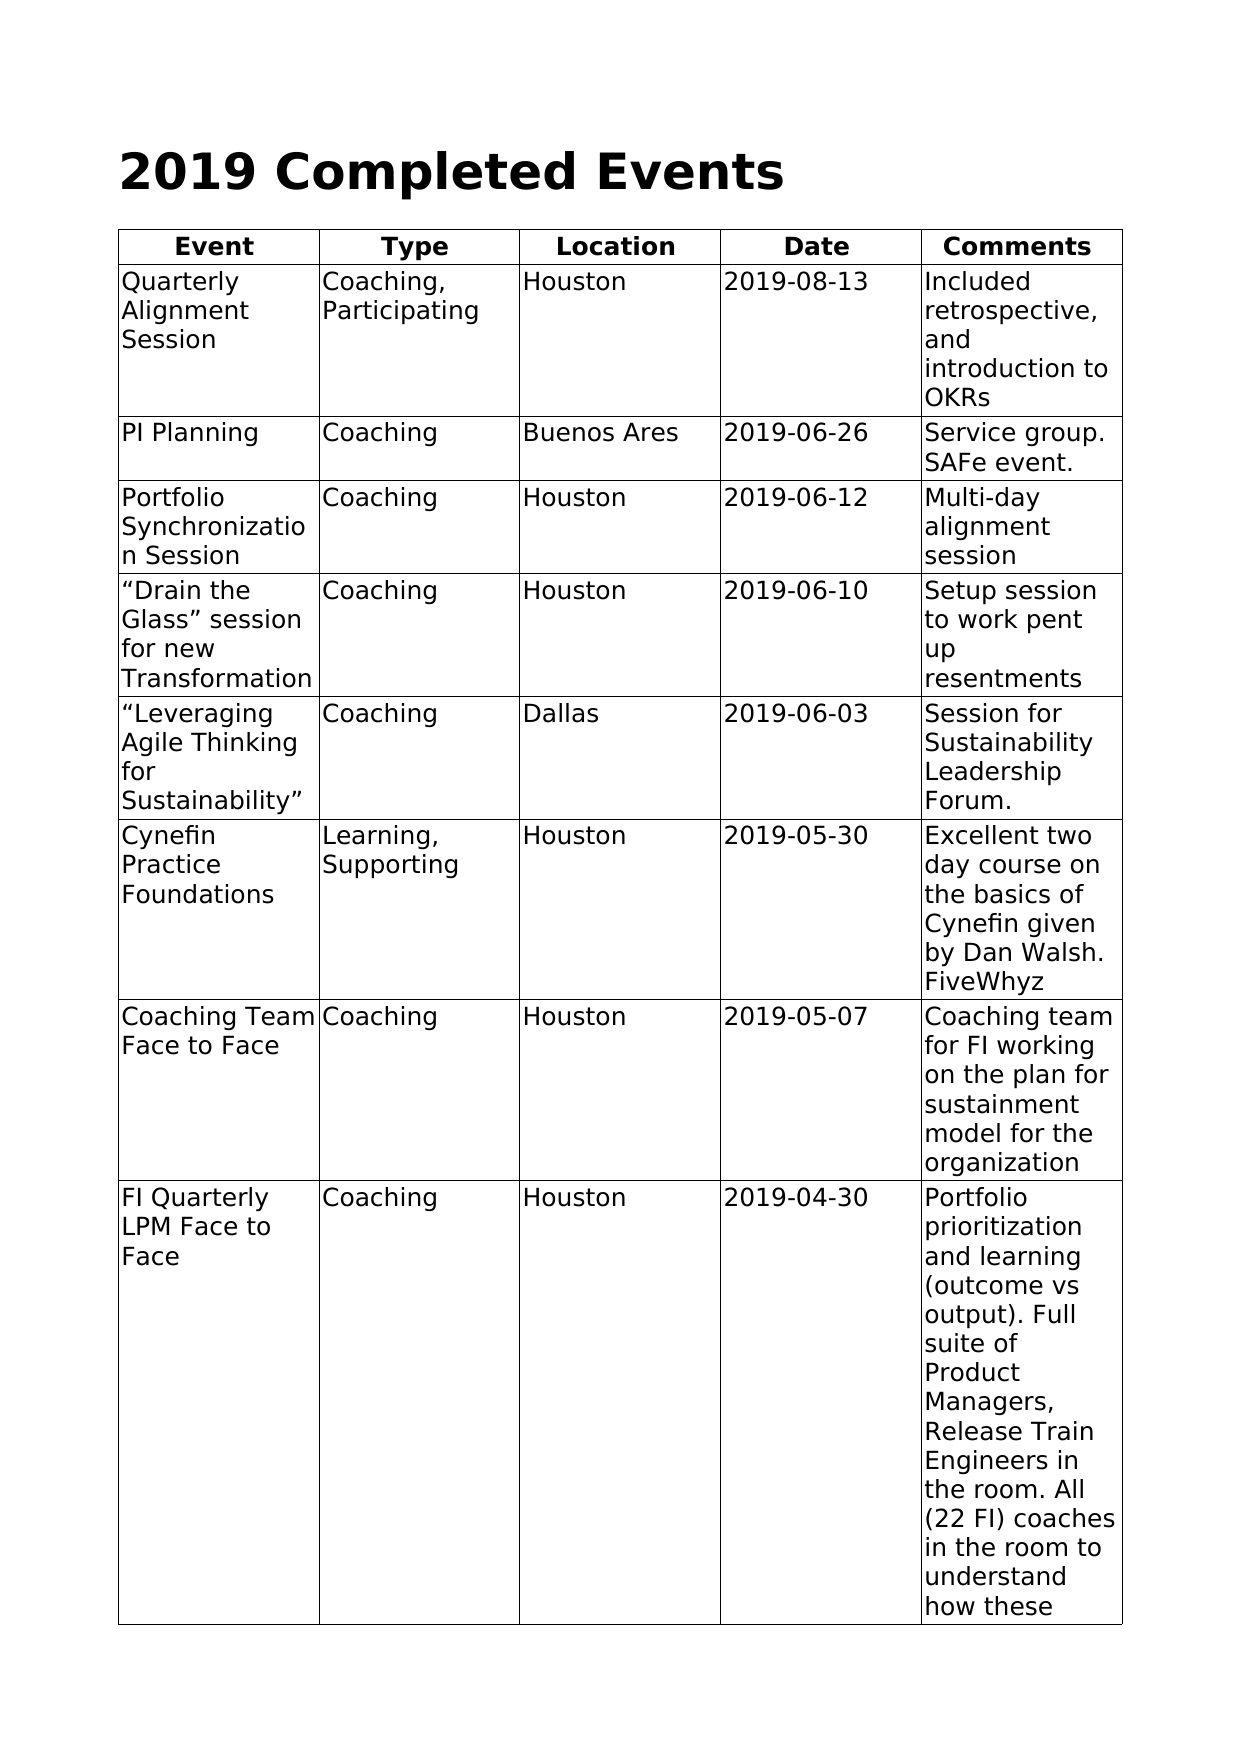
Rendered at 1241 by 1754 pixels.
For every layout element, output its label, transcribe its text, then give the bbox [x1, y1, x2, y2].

table_cell Coaching [320, 1000, 519, 1180]
table_header Event [119, 230, 319, 264]
table_header Type [320, 230, 519, 264]
table_cell Coaching, Participating [320, 265, 519, 416]
table_cell Coaching Team Face to Face [119, 1000, 319, 1180]
table_cell Coaching [320, 574, 519, 696]
table_cell Setup session to work pent up resentments [922, 574, 1122, 696]
table_cell Included retrospective, and introduction to OKRs [922, 265, 1122, 416]
table_cell 2019-06-03 [721, 697, 921, 818]
table_cell Houston [520, 820, 720, 999]
table_cell 2019-06-26 [721, 417, 921, 480]
table_cell Dallas [520, 697, 720, 818]
table_cell 2019-04-30 [721, 1181, 921, 1624]
table_cell Coaching [320, 417, 519, 480]
table_cell Houston [520, 1000, 720, 1180]
table_cell “Leveraging Agile Thinking for Sustainability” [119, 697, 319, 818]
table_cell Coaching [320, 697, 519, 818]
table_cell 2019-08-13 [721, 265, 921, 416]
subtitle 2019 Completed Events [118, 143, 1122, 201]
table_cell Session for Sustainability Leadership Forum. [922, 697, 1122, 818]
table_cell 2019-06-12 [721, 481, 921, 573]
table_cell Service group. SAFe event. [922, 417, 1122, 480]
table_cell Portfolio Synchronization Session [119, 481, 319, 573]
table_cell Learning, Supporting [320, 820, 519, 999]
table_cell “Drain the Glass” session for new Transformation [119, 574, 319, 696]
table_header Date [721, 230, 921, 264]
table_cell 2019-06-10 [721, 574, 921, 696]
table_header Comments [922, 230, 1122, 264]
table_cell PI Planning [119, 417, 319, 480]
table_cell Multi-day alignment session [922, 481, 1122, 573]
table_cell Houston [520, 481, 720, 573]
table_cell 2019-05-07 [721, 1000, 921, 1180]
table_cell Houston [520, 1181, 720, 1624]
table_cell Quarterly Alignment Session [119, 265, 319, 416]
table_cell 2019-05-30 [721, 820, 921, 999]
table_cell Buenos Ares [520, 417, 720, 480]
table_cell FI Quarterly LPM Face to Face [119, 1181, 319, 1624]
table_cell Houston [520, 574, 720, 696]
table_header Location [520, 230, 720, 264]
table_cell Coaching [320, 1181, 519, 1624]
table_cell Houston [520, 265, 720, 416]
table_cell Cynefin Practice Foundations [119, 820, 319, 999]
table_cell Coaching team for FI working on the plan for sustainment model for the organization [922, 1000, 1122, 1180]
table_cell Excellent two day course on the basics of Cynefin given by Dan Walsh. FiveWhyz [922, 820, 1122, 999]
table_cell Portfolio prioritization and learning (outcome vs output). Full suite of Product Managers, Release Train Engineers in the room. All (22 FI) coaches in the room to understand how these [922, 1181, 1122, 1624]
table_cell Coaching [320, 481, 519, 573]
